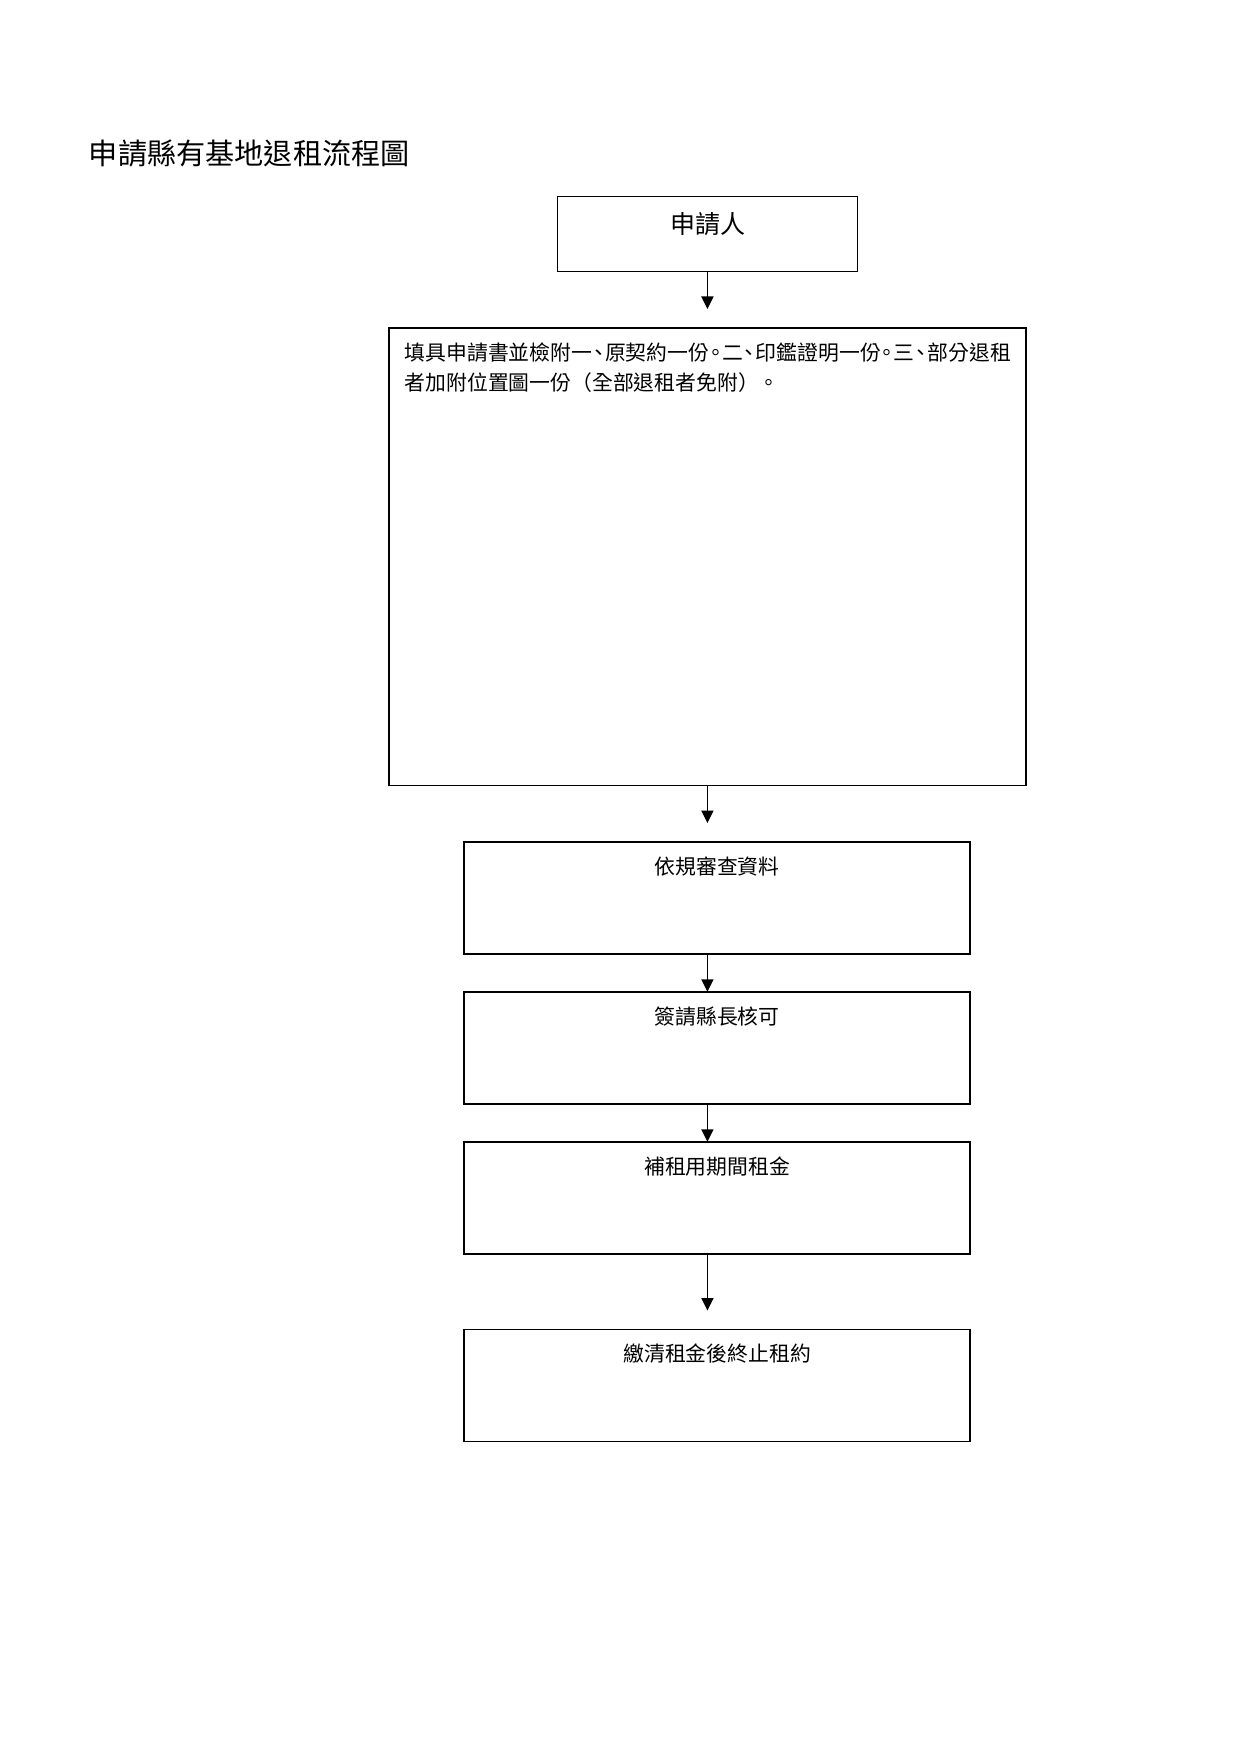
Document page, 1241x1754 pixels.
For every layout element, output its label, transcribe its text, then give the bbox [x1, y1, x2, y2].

text 申請縣有基地退租流程圖 [89, 129, 1152, 174]
text 簽請縣長核可 [479, 1000, 954, 1030]
text 填具申請書並檢附一、原契約一份。二、印鑑證明一份。三、部分退租者加附位置圖一份（全部退租者免附）。 [404, 336, 1010, 396]
text [558, 197, 857, 271]
text 依規審查資料 [479, 850, 954, 880]
text 補租用期間租金 [479, 1150, 954, 1180]
text 繳清租金後終止租約 [479, 1338, 954, 1368]
text 申請人 [573, 205, 842, 241]
